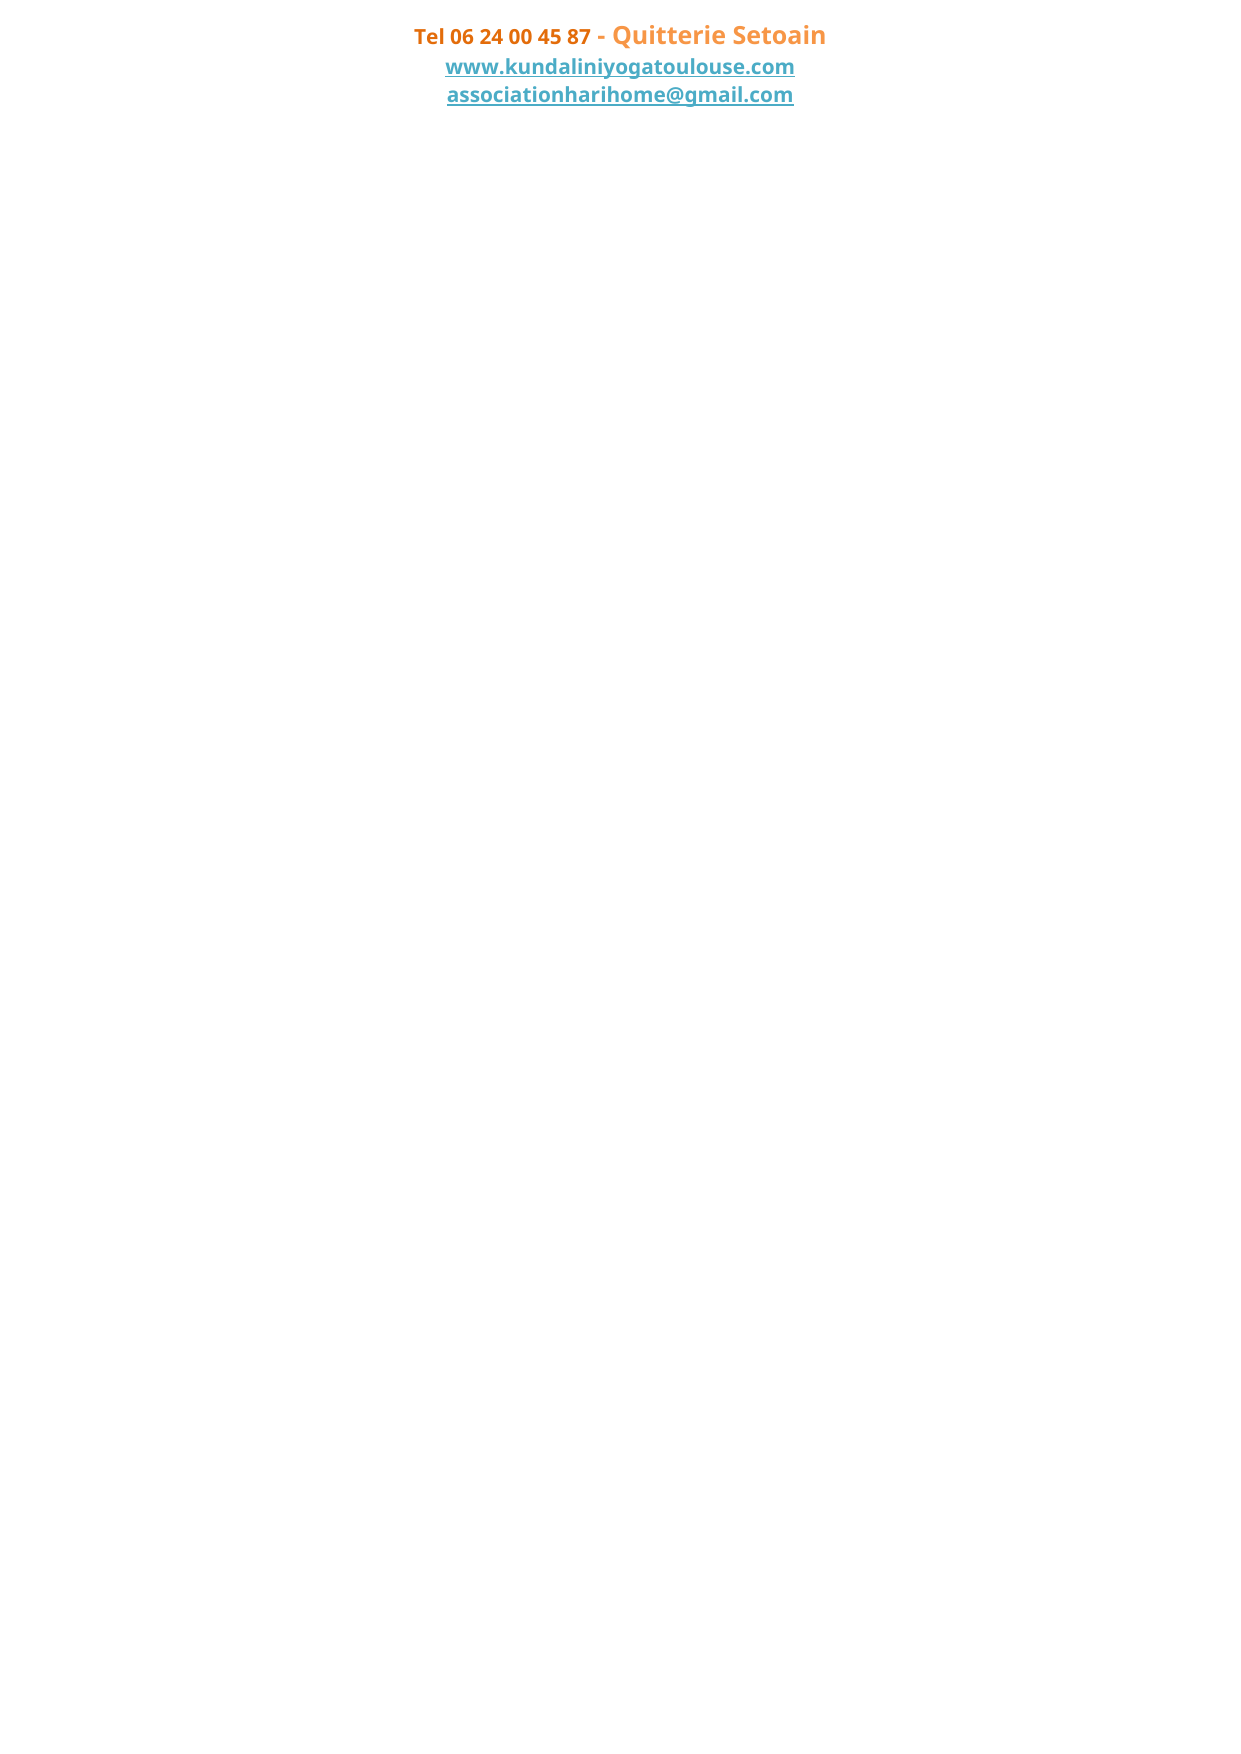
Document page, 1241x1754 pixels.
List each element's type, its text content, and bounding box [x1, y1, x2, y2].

text Tel 06 24 00 45 87 - Quitterie Setoain www.kundaliniyogatoulouse.com associationharihome@gmail.com [59, 18, 1181, 109]
